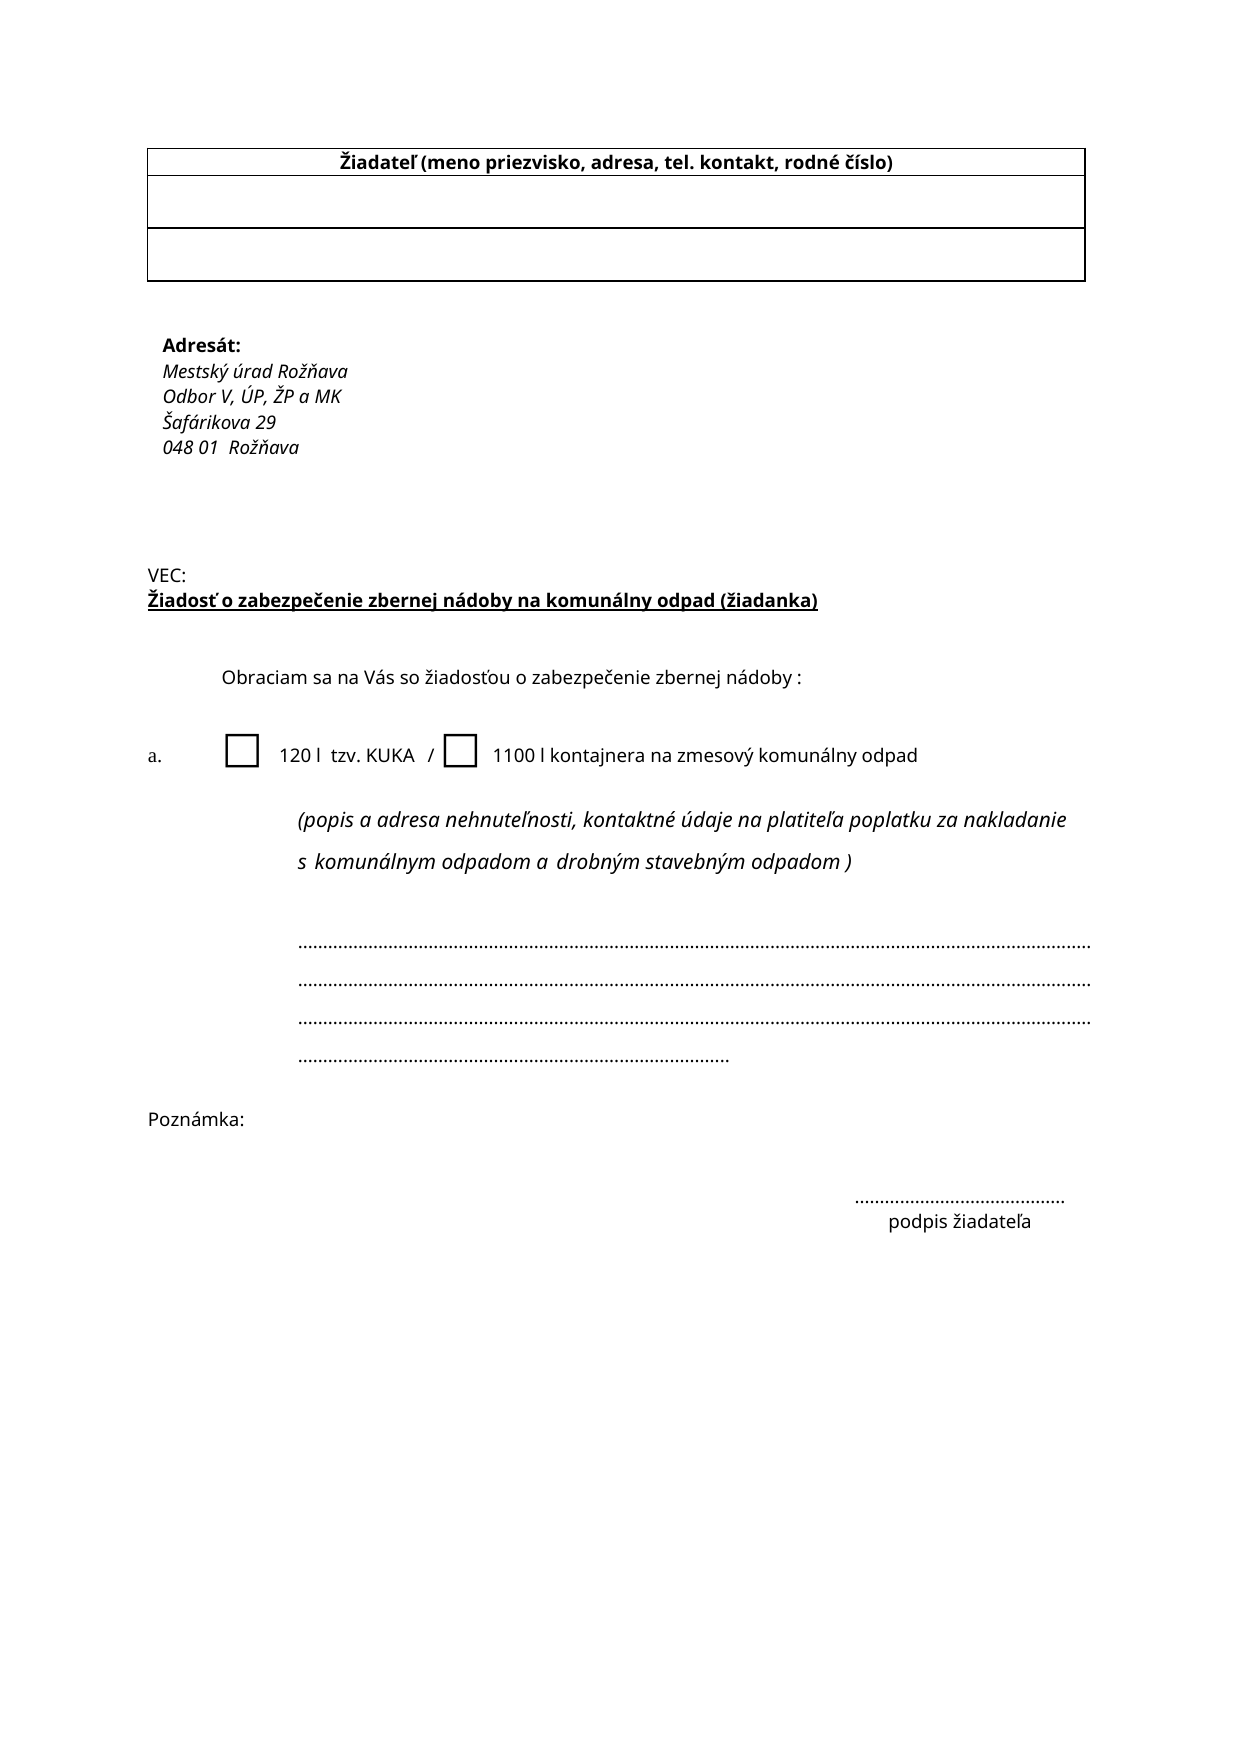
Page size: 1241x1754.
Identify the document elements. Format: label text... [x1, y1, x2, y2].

table_cell Odbor V, ÚP, ŽP a MK [155, 384, 554, 409]
table_cell Šafárikova 29 [155, 409, 554, 434]
table_header Adresát: [155, 333, 554, 358]
text VEC: [148, 562, 1093, 588]
text Žiadosť o zabezpečenie zbernej nádoby na komunálny odpad (žiadanka) [148, 588, 1093, 613]
text Obraciam sa na Vás so žiadosťou o zabezpečenie zbernej nádoby : [148, 664, 1093, 690]
table_cell [148, 176, 1084, 227]
text Poznámka: [148, 1107, 1093, 1132]
text ................................................................................................................................................................................................................................................................................................................................................................................................................................................................................................................................................................................ [298, 928, 1093, 1068]
text podpis žiadateľa [827, 1209, 1093, 1234]
table_cell 048 01 Rožňava [155, 435, 554, 460]
table_cell Mestský úrad Rožňava [155, 358, 554, 383]
table_header Žiadateľ (meno priezvisko, adresa, tel. kontakt, rodné číslo) [148, 149, 1084, 175]
text .......................................... [827, 1183, 1093, 1209]
list □ 120 l tzv. KUKA / □ 1100 l kontajnera na zmesový komunálny odpad [148, 715, 1093, 775]
text (popis a adresa nehnuteľnosti, kontaktné údaje na platiteľa poplatku za nakladanie s komunálnym odpadom a drobným stavebným odpadom ) [298, 805, 1093, 876]
table_cell [148, 229, 1084, 280]
